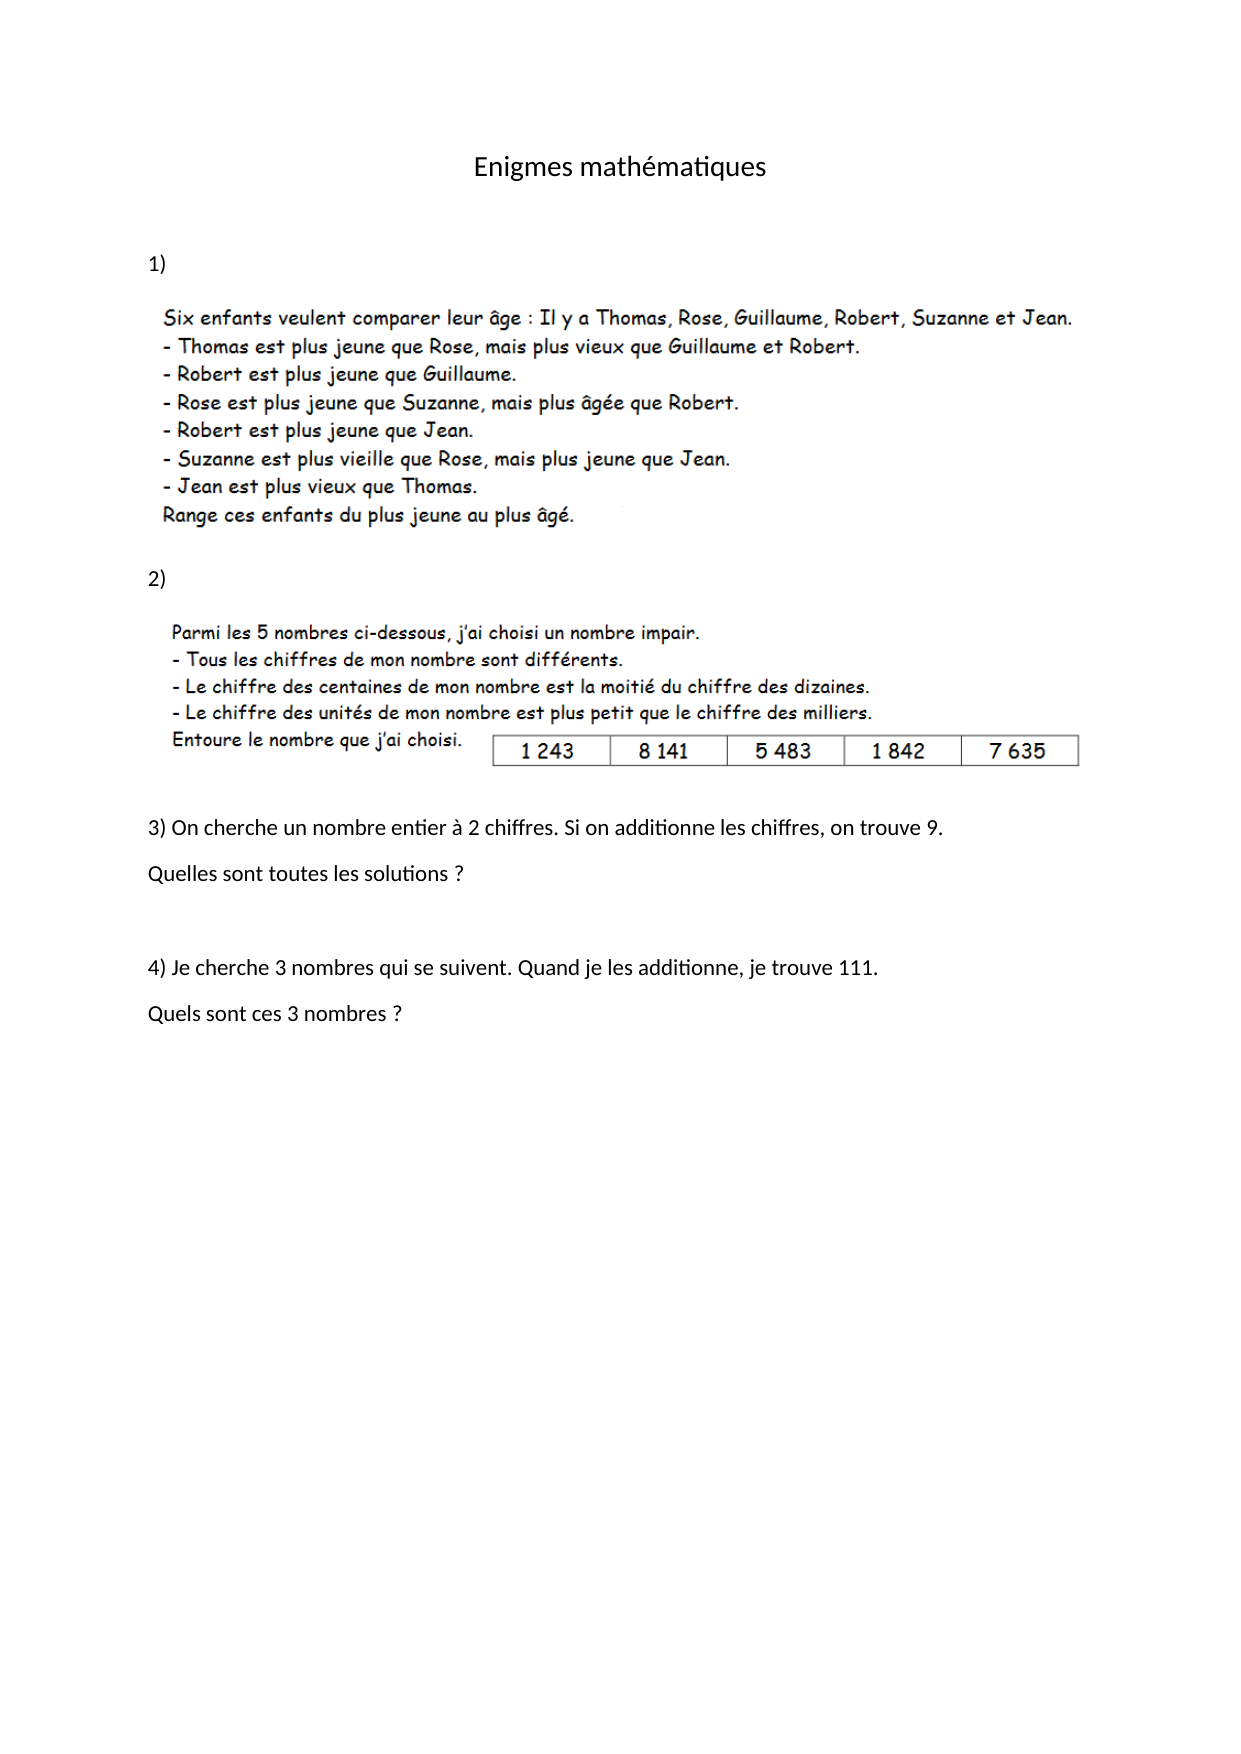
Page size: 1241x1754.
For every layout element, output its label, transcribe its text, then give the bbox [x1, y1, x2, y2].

text 1) [148, 249, 1093, 277]
text Enigmes mathématiques [148, 148, 1093, 183]
text 3) On cherche un nombre entier à 2 chiffres. Si on additionne les chiffres, on trouve 9. [148, 813, 1093, 841]
text Quels sont ces 3 nombres ? [148, 999, 1093, 1027]
text 2) [148, 564, 1093, 592]
text Quelles sont toutes les solutions ? [148, 859, 1093, 888]
text 4) Je cherche 3 nombres qui se suivent. Quand je les additionne, je trouve 111. [148, 953, 1093, 981]
